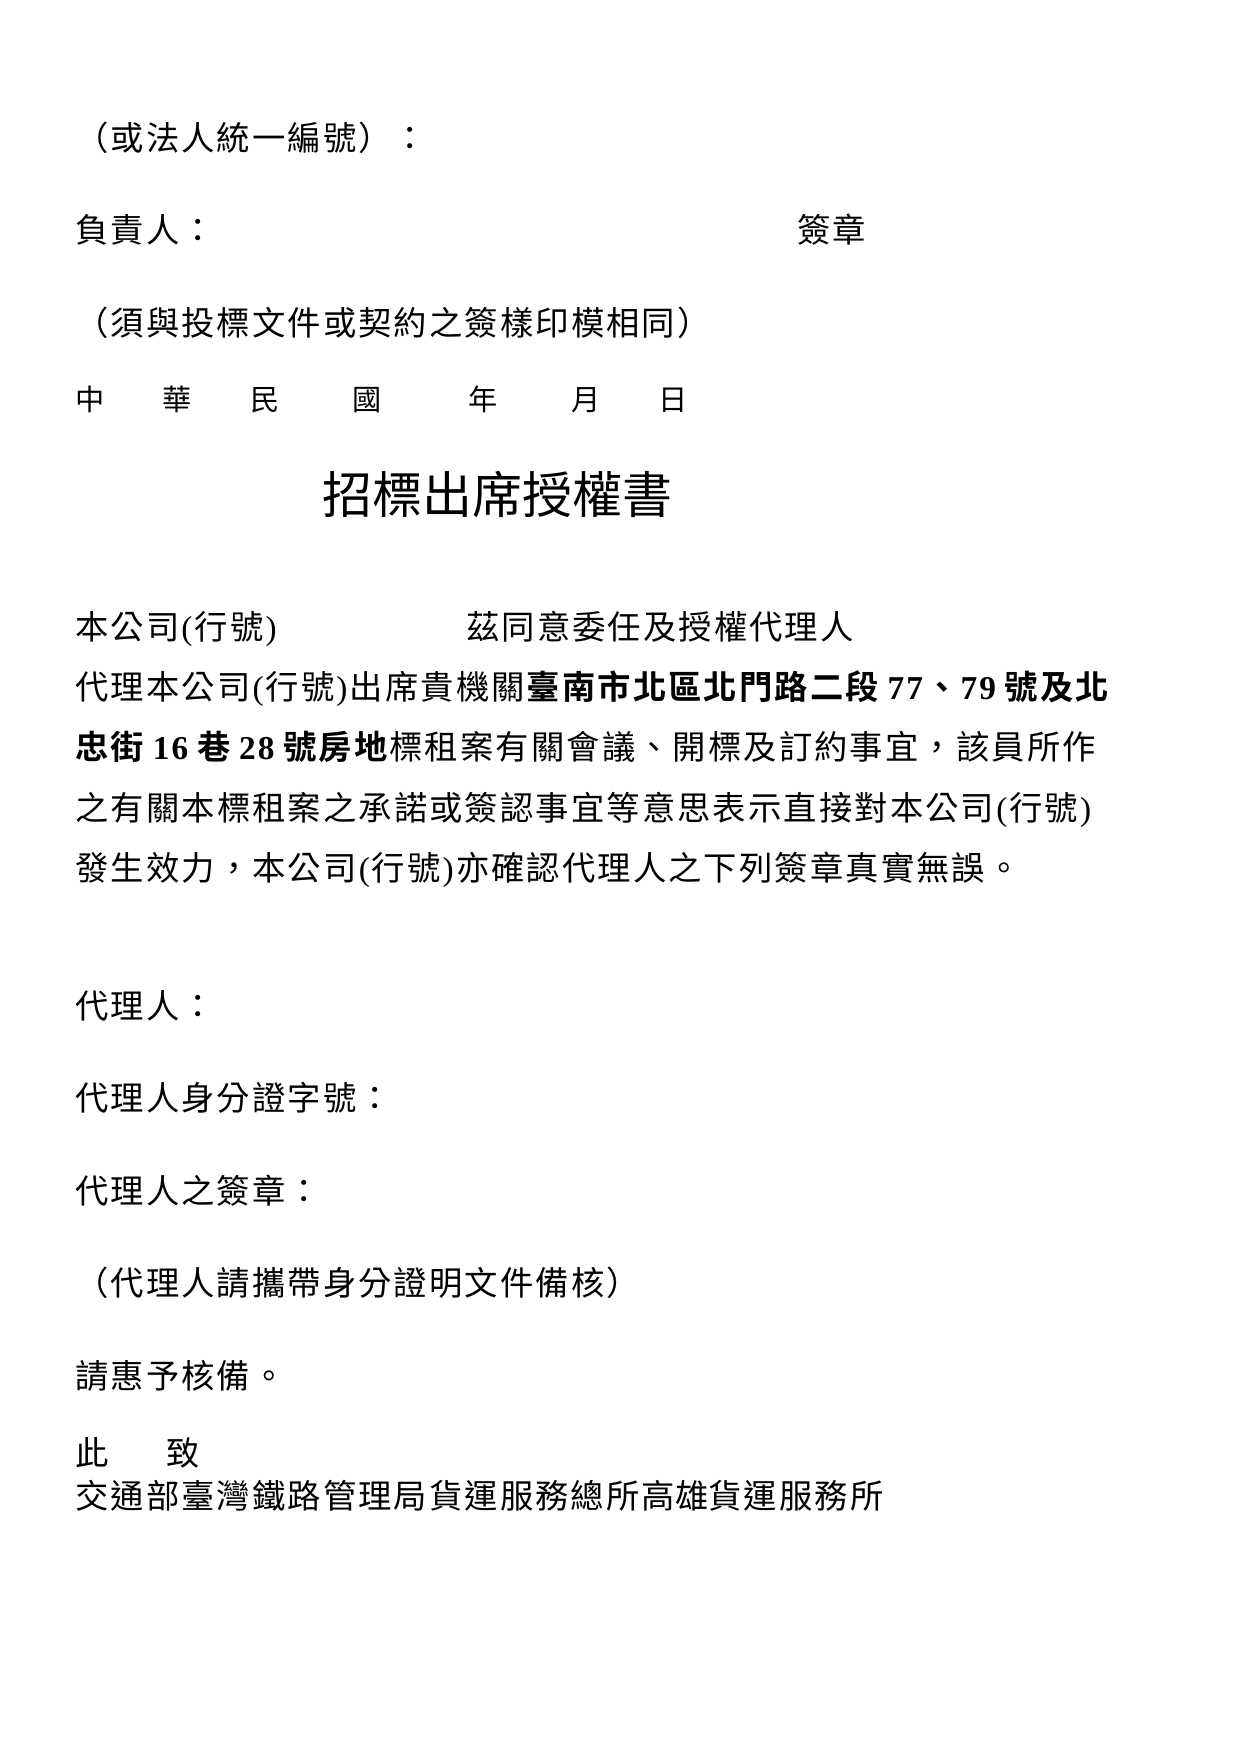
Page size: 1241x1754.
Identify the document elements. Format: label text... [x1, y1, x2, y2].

text （須與投標文件或契約之簽樣印模相同） [75, 279, 1000, 341]
text 中 華 民 國 年 月 日 [75, 356, 1125, 419]
text 請惠予核備。 [75, 1332, 1000, 1394]
text 本公司(行號) 茲同意委任及授權代理人 代理本公司(行號)出席貴機關臺南市北區北門路二段77、79號及北忠街16巷28號房地標租案有關會議、開標及訂約事宜，該員所作之有關本標租案之承諾或簽認事宜等意思表示直接對本公司(行號)發生效力，本公司(行號)亦確認代理人之下列簽章真實無誤。 [75, 601, 1121, 890]
text 代理人身分證字號： [75, 1054, 1051, 1117]
text 負責人： 簽章 [75, 186, 1000, 249]
text 此 致 [75, 1409, 1000, 1472]
text 代理人： [75, 962, 1051, 1024]
text （代理人請攜帶身分證明文件備核） [75, 1239, 1051, 1302]
text 招標出席授權書 [262, 419, 937, 544]
text （或法人統一編號）： [75, 94, 1000, 156]
text 代理人之簽章： [75, 1147, 1051, 1209]
text 交通部臺灣鐵路管理局貨運服務總所高雄貨運服務所 [75, 1472, 1073, 1518]
